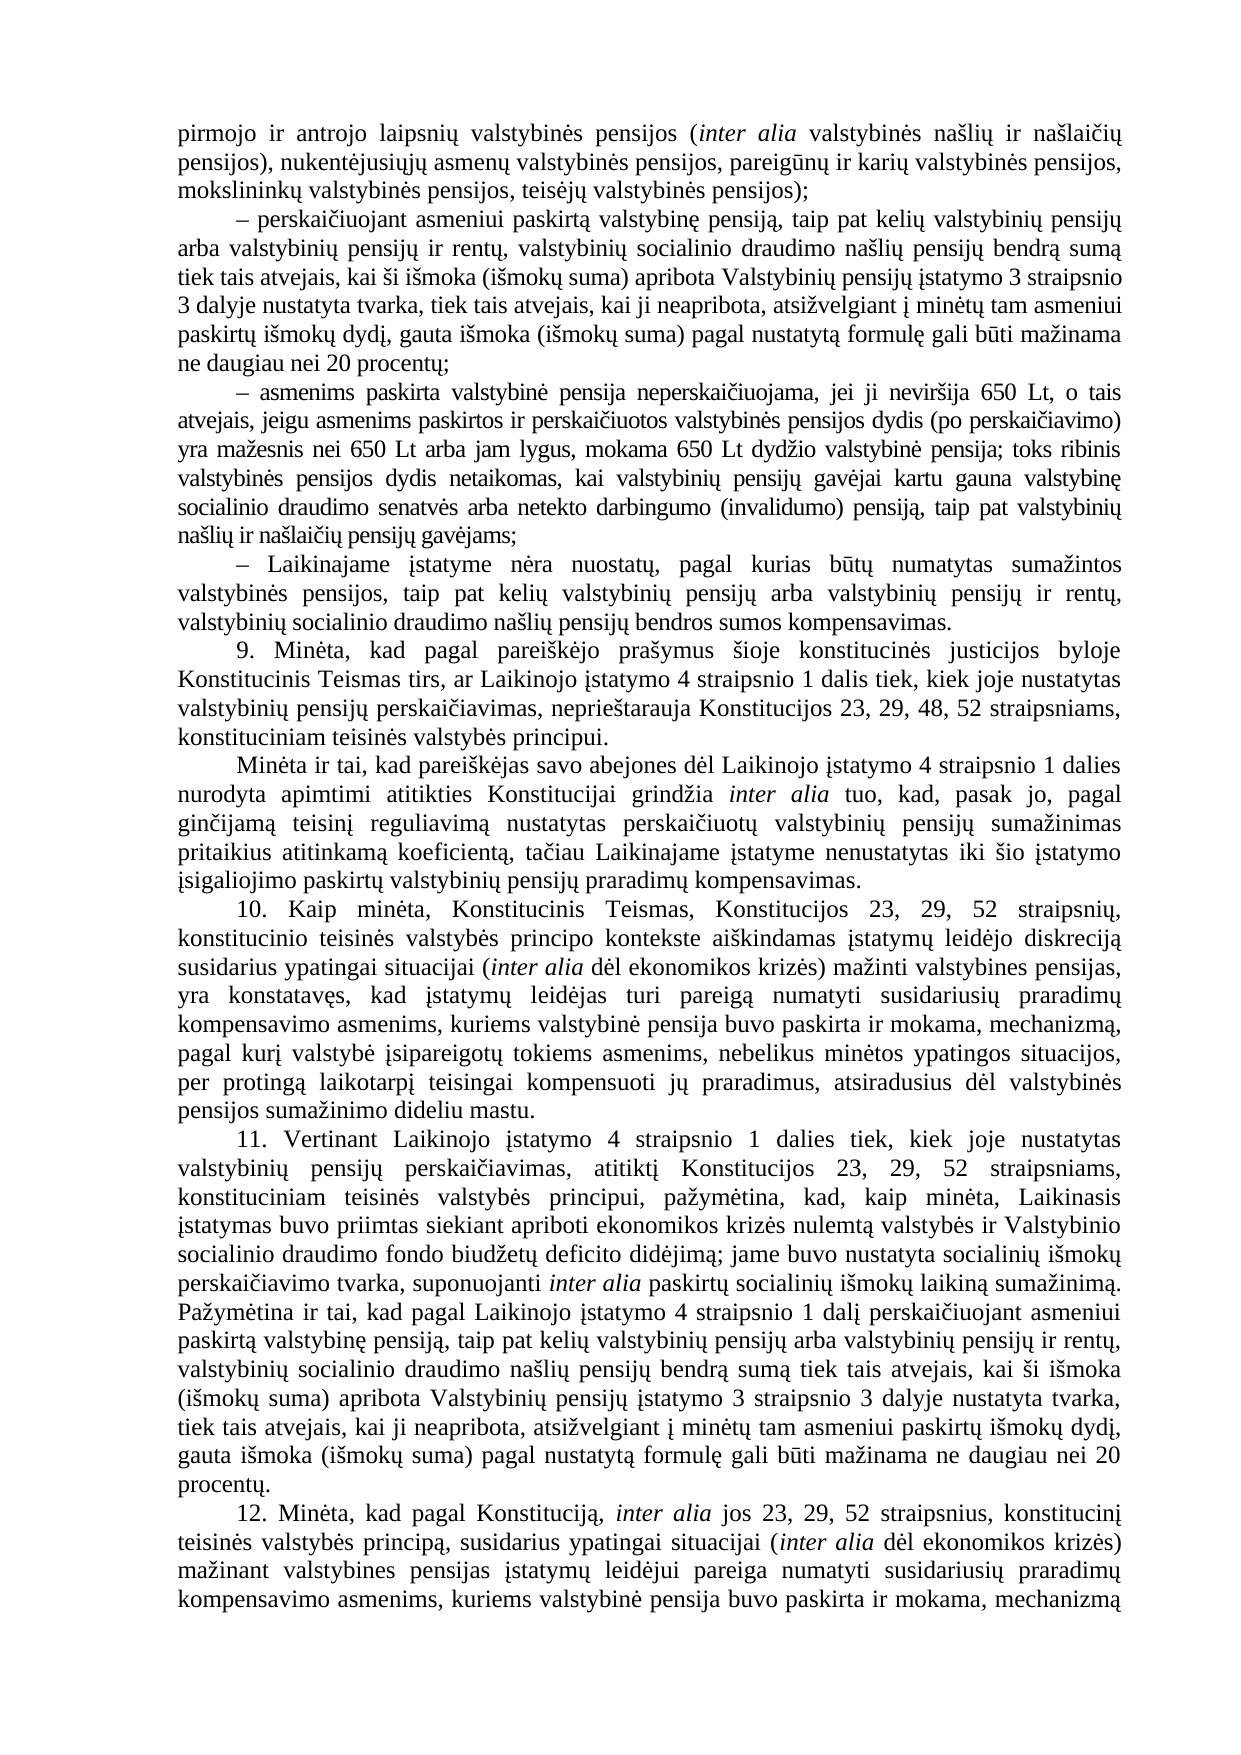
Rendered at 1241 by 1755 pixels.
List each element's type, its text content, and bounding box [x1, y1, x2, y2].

text 12. Minėta, kad pagal Konstituciją, inter alia jos 23, 29, 52 straipsnius, konstitucinį teisinės valstybės principą, susidarius ypatingai situacijai (inter alia dėl ekonomikos krizės) mažinant valstybines pensijas įstatymų leidėjui pareiga numatyti susidariusių praradimų kompensavimo asmenims, kuriems valstybinė pensija buvo paskirta ir mokama, mechanizmą [177, 1498, 1122, 1613]
text 9. Minėta, kad pagal pareiškėjo prašymus šioje konstitucinės justicijos byloje Konstitucinis Teismas tirs, ar Laikinojo įstatymo 4 straipsnio 1 dalis tiek, kiek joje nustatytas valstybinių pensijų perskaičiavimas, neprieštarauja Konstitucijos 23, 29, 48, 52 straipsniams, konstituciniam teisinės valstybės principui. [177, 636, 1122, 751]
text 11. Vertinant Laikinojo įstatymo 4 straipsnio 1 dalies tiek, kiek joje nustatytas valstybinių pensijų perskaičiavimas, atitiktį Konstitucijos 23, 29, 52 straipsniams, konstituciniam teisinės valstybės principui, pažymėtina, kad, kaip minėta, Laikinasis įstatymas buvo priimtas siekiant apriboti ekonomikos krizės nulemtą valstybės ir Valstybinio socialinio draudimo fondo biudžetų deficito didėjimą; jame buvo nustatyta socialinių išmokų perskaičiavimo tvarka, suponuojanti inter alia paskirtų socialinių išmokų laikiną sumažinimą. Pažymėtina ir tai, kad pagal Laikinojo įstatymo 4 straipsnio 1 dalį perskaičiuojant asmeniui paskirtą valstybinę pensiją, taip pat kelių valstybinių pensijų arba valstybinių pensijų ir rentų, valstybinių socialinio draudimo našlių pensijų bendrą sumą tiek tais atvejais, kai ši išmoka (išmokų suma) apribota Valstybinių pensijų įstatymo 3 straipsnio 3 dalyje nustatyta tvarka, tiek tais atvejais, kai ji neapribota, atsižvelgiant į minėtų tam asmeniui paskirtų išmokų dydį, gauta išmoka (išmokų suma) pagal nustatytą formulę gali būti mažinama ne daugiau nei 20 procentų. [177, 1124, 1122, 1498]
text – Laikinajame įstatyme nėra nuostatų, pagal kurias būtų numatytas sumažintos valstybinės pensijos, taip pat kelių valstybinių pensijų arba valstybinių pensijų ir rentų, valstybinių socialinio draudimo našlių pensijų bendros sumos kompensavimas. [177, 549, 1122, 636]
text Minėta ir tai, kad pareiškėjas savo abejones dėl Laikinojo įstatymo 4 straipsnio 1 dalies nurodyta apimtimi atitikties Konstitucijai grindžia inter alia tuo, kad, pasak jo, pagal ginčijamą teisinį reguliavimą nustatytas perskaičiuotų valstybinių pensijų sumažinimas pritaikius atitinkamą koeficientą, tačiau Laikinajame įstatyme nenustatytas iki šio įstatymo įsigaliojimo paskirtų valstybinių pensijų praradimų kompensavimas. [177, 751, 1122, 894]
text pirmojo ir antrojo laipsnių valstybinės pensijos (inter alia valstybinės našlių ir našlaičių pensijos), nukentėjusiųjų asmenų valstybinės pensijos, pareigūnų ir karių valstybinės pensijos, mokslininkų valstybinės pensijos, teisėjų valstybinės pensijos); [177, 118, 1122, 204]
text 10. Kaip minėta, Konstitucinis Teismas, Konstitucijos 23, 29, 52 straipsnių, konstitucinio teisinės valstybės principo kontekste aiškindamas įstatymų leidėjo diskreciją susidarius ypatingai situacijai (inter alia dėl ekonomikos krizės) mažinti valstybines pensijas, yra konstatavęs, kad įstatymų leidėjas turi pareigą numatyti susidariusių praradimų kompensavimo asmenims, kuriems valstybinė pensija buvo paskirta ir mokama, mechanizmą, pagal kurį valstybė įsipareigotų tokiems asmenims, nebelikus minėtos ypatingos situacijos, per protingą laikotarpį teisingai kompensuoti jų praradimus, atsiradusius dėl valstybinės pensijos sumažinimo dideliu mastu. [177, 894, 1122, 1124]
text – perskaičiuojant asmeniui paskirtą valstybinę pensiją, taip pat kelių valstybinių pensijų arba valstybinių pensijų ir rentų, valstybinių socialinio draudimo našlių pensijų bendrą sumą tiek tais atvejais, kai ši išmoka (išmokų suma) apribota Valstybinių pensijų įstatymo 3 straipsnio 3 dalyje nustatyta tvarka, tiek tais atvejais, kai ji neapribota, atsižvelgiant į minėtų tam asmeniui paskirtų išmokų dydį, gauta išmoka (išmokų suma) pagal nustatytą formulę gali būti mažinama ne daugiau nei 20 procentų; [177, 204, 1122, 377]
text – asmenims paskirta valstybinė pensija neperskaičiuojama, jei ji neviršija 650 Lt, o tais atvejais, jeigu asmenims paskirtos ir perskaičiuotos valstybinės pensijos dydis (po perskaičiavimo) yra mažesnis nei 650 Lt arba jam lygus, mokama 650 Lt dydžio valstybinė pensija; toks ribinis valstybinės pensijos dydis netaikomas, kai valstybinių pensijų gavėjai kartu gauna valstybinę socialinio draudimo senatvės arba netekto darbingumo (invalidumo) pensiją, taip pat valstybinių našlių ir našlaičių pensijų gavėjams; [177, 377, 1122, 549]
